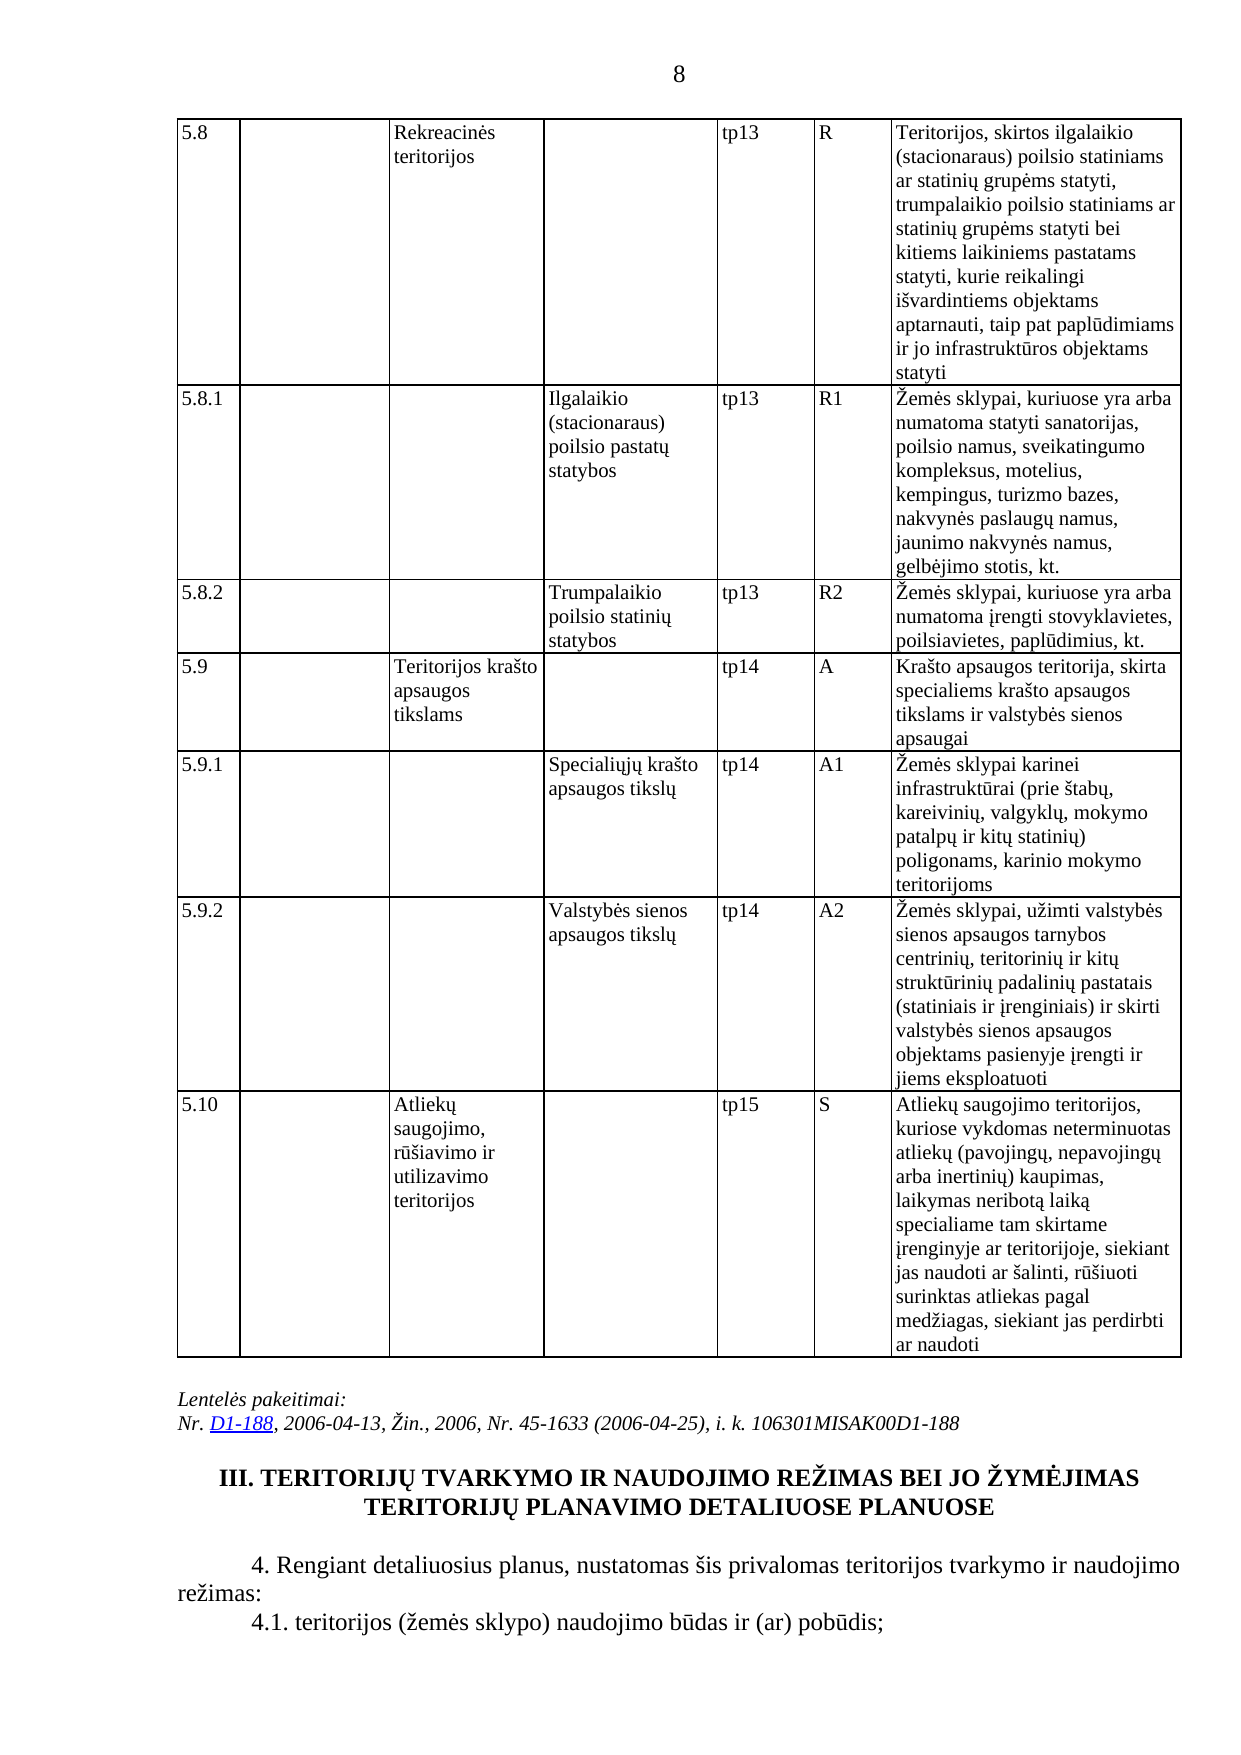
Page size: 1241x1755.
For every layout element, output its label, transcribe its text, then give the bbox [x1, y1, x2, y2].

table_cell [241, 654, 389, 750]
table_cell Žemės sklypai karinei infrastruktūrai (prie štabų, kareivinių, valgyklų, mokymo patalpų ir kitų statinių) poligonams, karinio mokymo teritorijoms [892, 752, 1180, 896]
table_cell Specialiųjų krašto apsaugos tikslų [545, 752, 717, 896]
table_cell Žemės sklypai, kuriuose yra arba numatoma įrengti stovyklavietes, poilsiavietes, paplūdimius, kt. [892, 580, 1180, 652]
table_cell tp13 [718, 386, 814, 578]
table_cell [545, 654, 717, 750]
table_cell Trumpalaikio poilsio statinių statybos [545, 580, 717, 652]
table_cell [241, 580, 389, 652]
table_cell R2 [815, 580, 891, 652]
table_cell 5.8.2 [178, 580, 239, 652]
table_cell [390, 752, 543, 896]
table_cell A2 [815, 898, 891, 1090]
text Lentelės pakeitimai: [177, 1387, 1181, 1411]
table_cell Žemės sklypai, užimti valstybės sienos apsaugos tarnybos centrinių, teritorinių ir kitų struktūrinių padalinių pastatais (statiniais ir įrenginiais) ir skirti valstybės sienos apsaugos objektams pasienyje įrengti ir jiems eksploatuoti [892, 898, 1180, 1090]
table_cell tp15 [718, 1092, 814, 1356]
table_cell [241, 898, 389, 1090]
table_cell tp14 [718, 752, 814, 896]
table_cell 5.9.1 [178, 752, 239, 896]
table_cell [241, 386, 389, 578]
table_cell S [815, 1092, 891, 1356]
table_cell Valstybės sienos apsaugos tikslų [545, 898, 717, 1090]
table_cell [390, 898, 543, 1090]
table_cell [241, 1092, 389, 1356]
table_cell 5.8 [178, 120, 239, 384]
table_cell 5.9 [178, 654, 239, 750]
text Nr. D1-188, 2006-04-13, Žin., 2006, Nr. 45-1633 (2006-04-25), i. k. 106301MISAK00D1-188 [177, 1411, 1181, 1435]
table_cell tp14 [718, 654, 814, 750]
table_cell Teritorijos, skirtos ilgalaikio (stacionaraus) poilsio statiniams ar statinių grupėms statyti, trumpalaikio poilsio statiniams ar statinių grupėms statyti bei kitiems laikiniems pastatams statyti, kurie reikalingi išvardintiems objektams aptarnauti, taip pat paplūdimiams ir jo infrastruktūros objektams statyti [892, 120, 1180, 384]
text III. TERITORIJŲ TVARKYMO IR NAUDOJIMO REŽIMAS BEI JO ŽYMĖJIMAS TERITORIJŲ PLANAVIMO DETALIUOSE PLANUOSE [177, 1463, 1181, 1521]
table_cell tp13 [718, 120, 814, 384]
table_cell tp14 [718, 898, 814, 1090]
table_cell Krašto apsaugos teritorija, skirta specialiems krašto apsaugos tikslams ir valstybės sienos apsaugai [892, 654, 1180, 750]
table_cell Teritorijos krašto apsaugos tikslams [390, 654, 543, 750]
table_cell R [815, 120, 891, 384]
table_cell [390, 580, 543, 652]
table_cell A1 [815, 752, 891, 896]
table_cell [241, 752, 389, 896]
table_cell 5.9.2 [178, 898, 239, 1090]
text 4. Rengiant detaliuosius planus, nustatomas šis privalomas teritorijos tvarkymo ir naudojimo režimas: [177, 1550, 1181, 1607]
table_cell A [815, 654, 891, 750]
table_cell Atliekų saugojimo teritorijos, kuriose vykdomas neterminuotas atliekų (pavojingų, nepavojingų arba inertinių) kaupimas, laikymas neribotą laiką specialiame tam skirtame įrenginyje ar teritorijoje, siekiant jas naudoti ar šalinti, rūšiuoti surinktas atliekas pagal medžiagas, siekiant jas perdirbti ar naudoti [892, 1092, 1180, 1356]
table_cell tp13 [718, 580, 814, 652]
table_cell 5.10 [178, 1092, 239, 1356]
table_cell [545, 1092, 717, 1356]
table_cell Ilgalaikio (stacionaraus) poilsio pastatų statybos [545, 386, 717, 578]
table_cell Atliekų saugojimo, rūšiavimo ir utilizavimo teritorijos [390, 1092, 543, 1356]
table_cell [545, 120, 717, 384]
table_cell R1 [815, 386, 891, 578]
table_cell Rekreacinės teritorijos [390, 120, 543, 384]
table_cell Žemės sklypai, kuriuose yra arba numatoma statyti sanatorijas, poilsio namus, sveikatingumo kompleksus, motelius, kempingus, turizmo bazes, nakvynės paslaugų namus, jaunimo nakvynės namus, gelbėjimo stotis, kt. [892, 386, 1180, 578]
table_cell [241, 120, 389, 384]
table_cell [390, 386, 543, 578]
table_cell 5.8.1 [178, 386, 239, 578]
text 4.1. teritorijos (žemės sklypo) naudojimo būdas ir (ar) pobūdis; [177, 1607, 1181, 1636]
